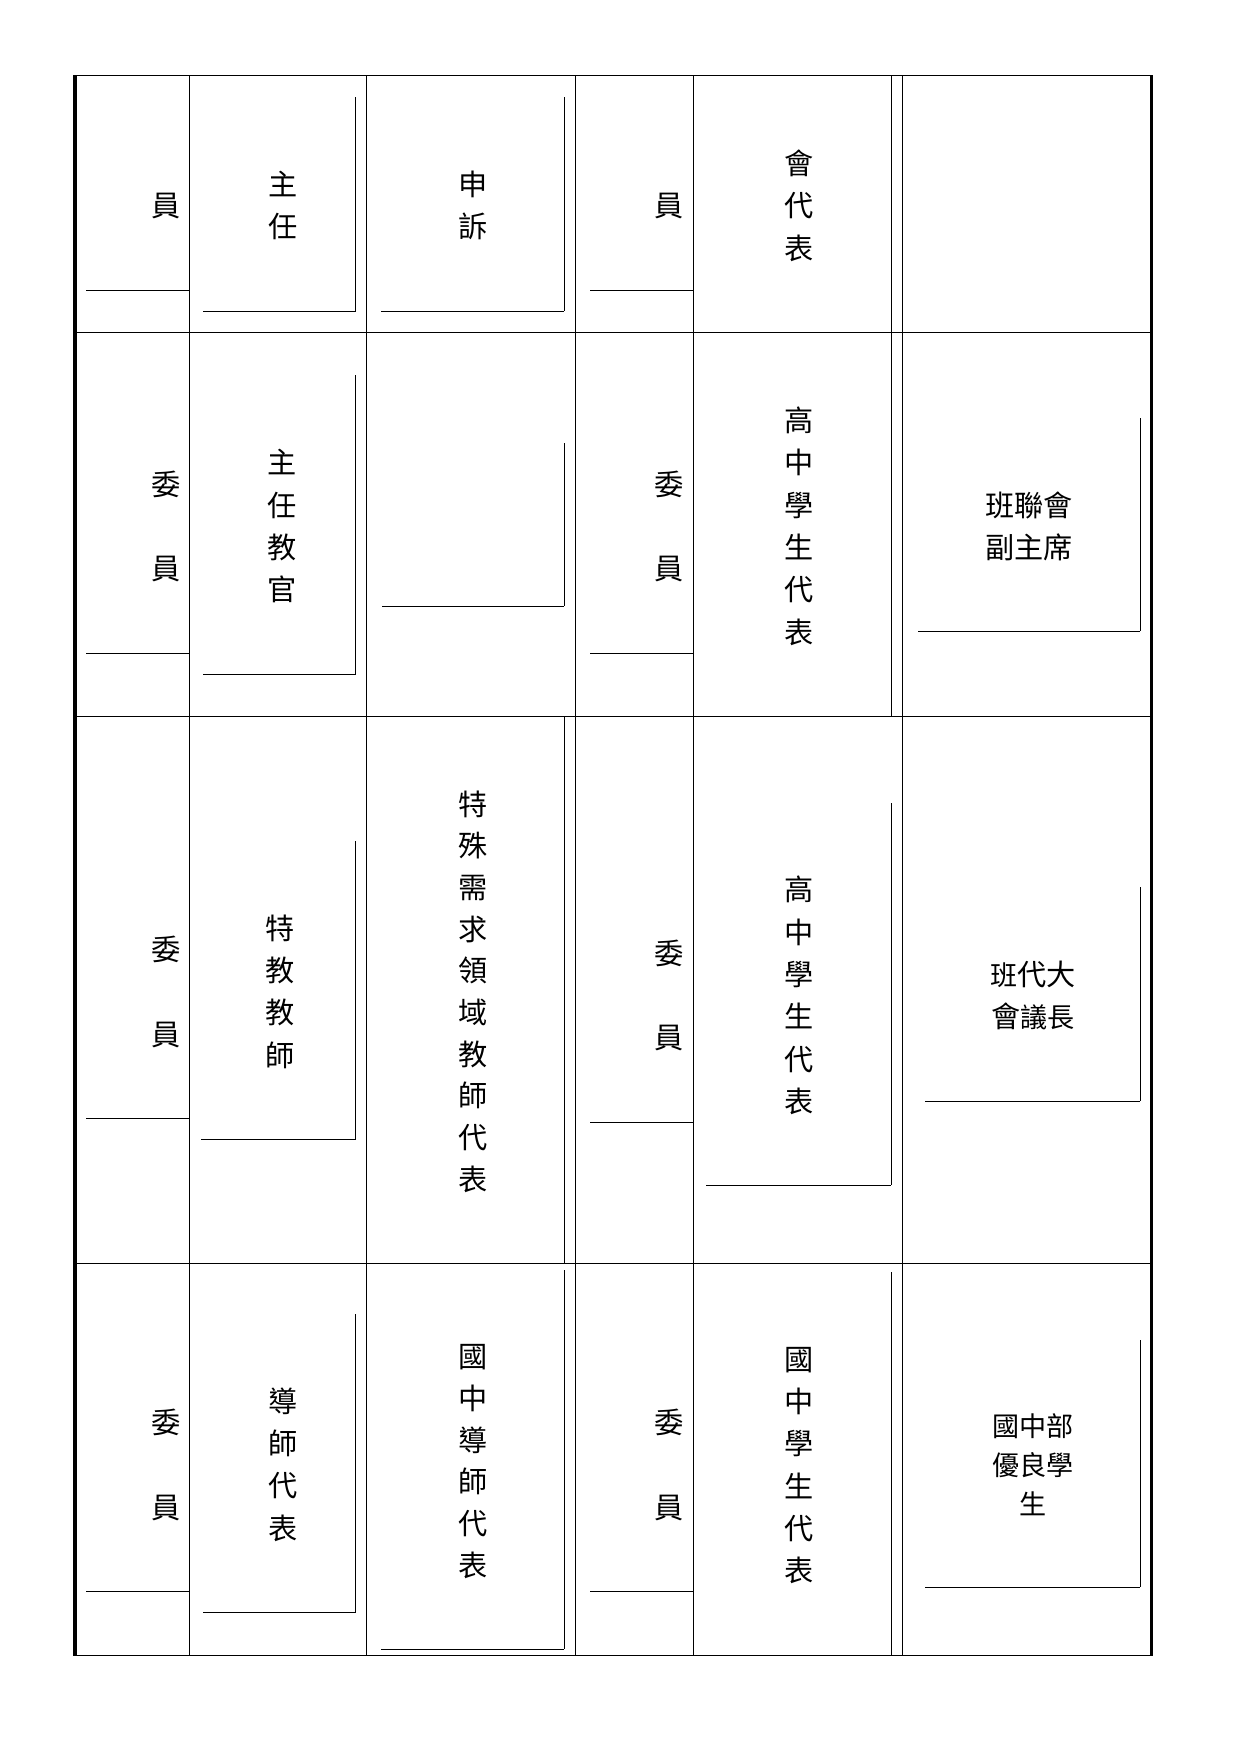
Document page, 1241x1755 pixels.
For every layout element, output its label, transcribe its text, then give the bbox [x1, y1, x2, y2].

table_cell [892, 76, 902, 332]
table_cell 申訴 [367, 76, 575, 332]
table_cell [892, 333, 902, 716]
table_cell 特教教師 [190, 717, 366, 1263]
table_cell 主任 [190, 76, 366, 332]
table_cell 主任教官 [190, 333, 366, 716]
table_cell 特殊需求領域教師代表 [367, 717, 564, 1263]
table_cell 委 員 [576, 717, 693, 1263]
table_cell 員 [77, 76, 189, 332]
table_cell 委 員 [77, 333, 189, 716]
table_cell 委 員 [77, 1264, 189, 1655]
table_cell 高中學生代表 [694, 333, 891, 716]
table_cell 班聯會副主席 [903, 333, 1150, 716]
table_cell [903, 76, 1150, 332]
table_cell [565, 717, 575, 1263]
table_cell [367, 333, 575, 716]
table_cell 會代表 [694, 76, 891, 332]
table_cell 導師代表 [190, 1264, 366, 1655]
table_cell 國中導師代表 [367, 1264, 575, 1655]
table_cell 國中學生代表 [694, 1264, 902, 1655]
table_cell 委 員 [77, 717, 189, 1263]
table_cell 員 [576, 76, 693, 332]
table_cell 班代大會議長 [903, 717, 1150, 1263]
table_cell 國中部優良學生 [903, 1264, 1150, 1655]
table_cell 委 員 [576, 333, 693, 716]
table_cell 高中學生代表 [694, 717, 902, 1263]
table_cell 委 員 [576, 1264, 693, 1655]
